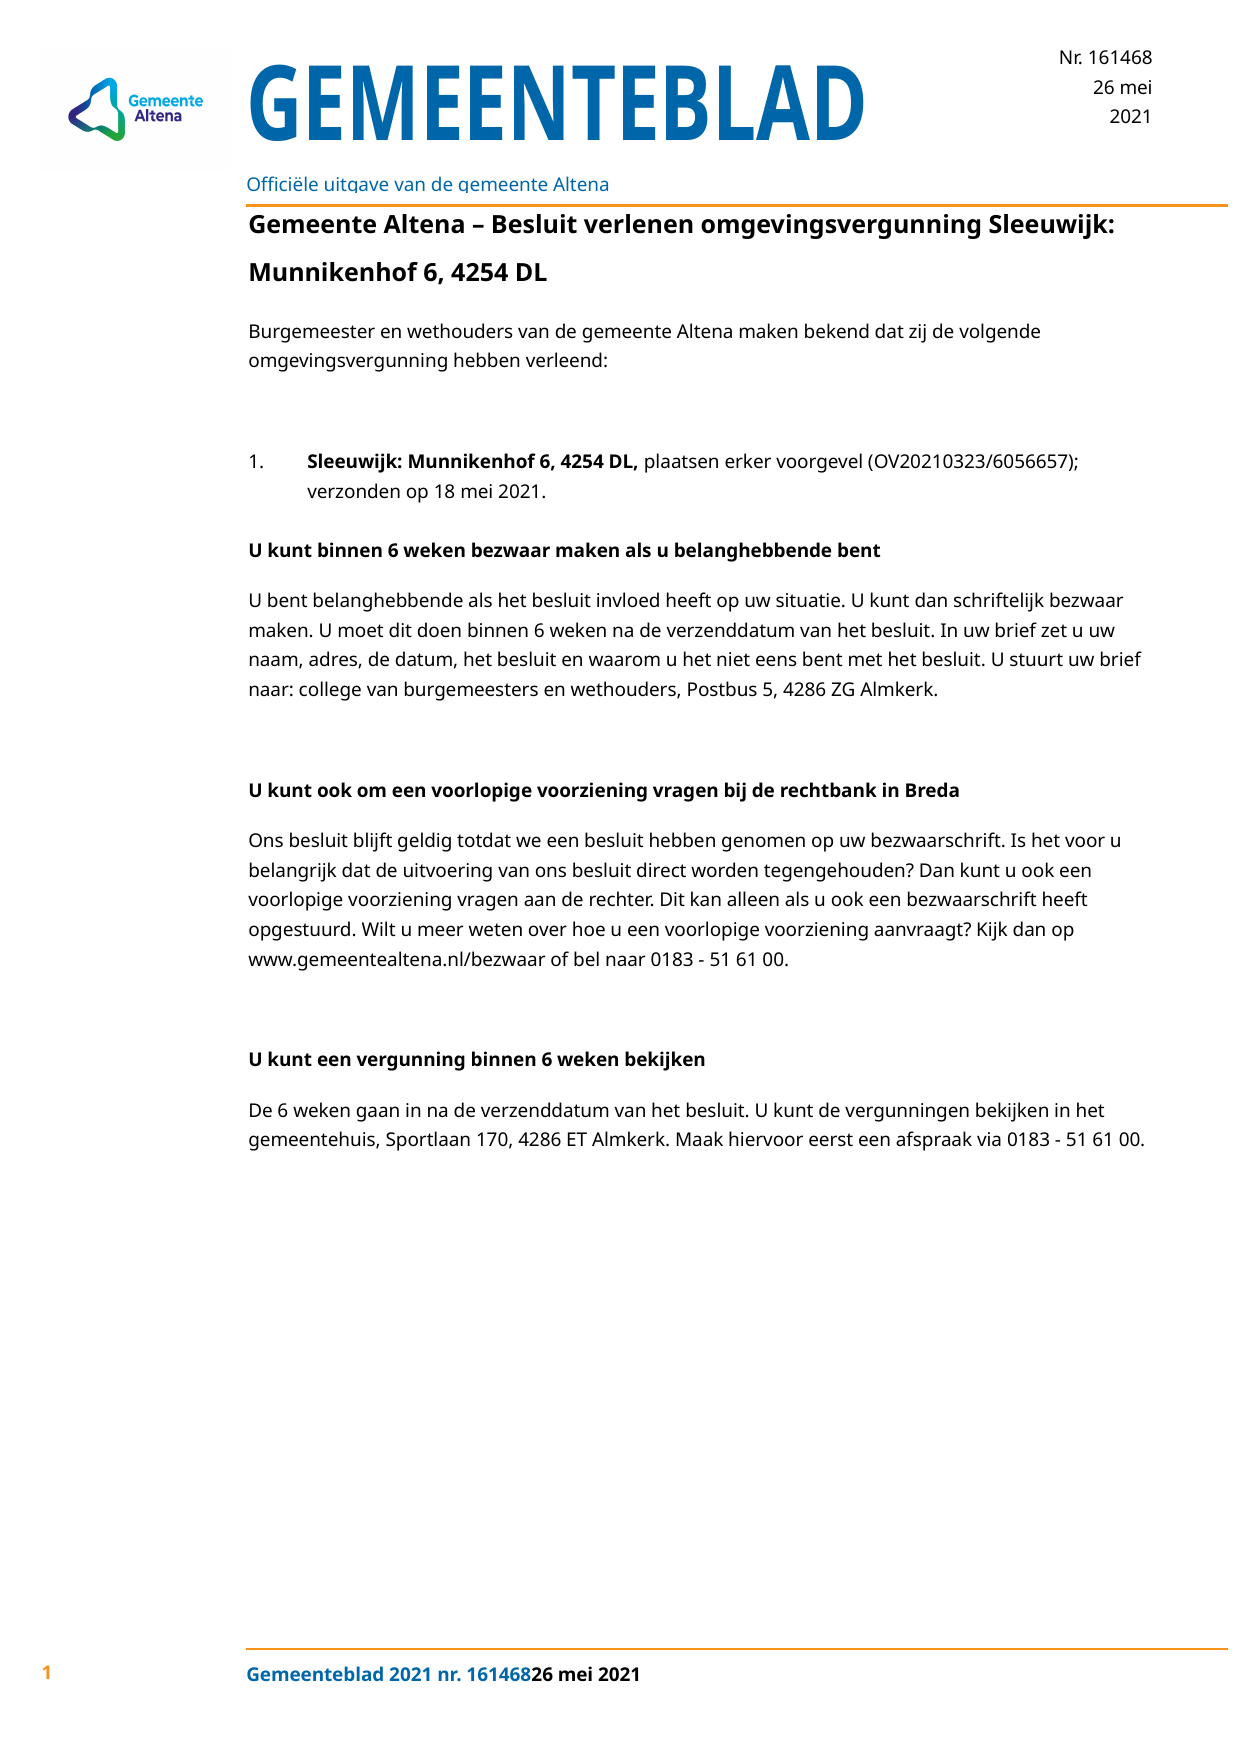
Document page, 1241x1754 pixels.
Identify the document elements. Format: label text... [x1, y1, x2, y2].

text Ons besluit blijft geldig totdat we een besluit hebben genomen op uw bezwaarschrift. Is het voor u belangrijk dat de uitvoering van ons besluit direct worden tegengehouden? Dan kunt u ook een voorlopige voorziening vragen aan de rechter. Dit kan alleen als u ook een bezwaarschrift heeft opgestuurd. Wilt u meer weten over hoe u een voorlopige voorziening aanvraagt? Kijk dan op www.gemeentealtena.nl/bezwaar of bel naar 0183 - 51 61 00. [248, 827, 1152, 972]
text Burgemeester en wethouders van de gemeente Altena maken bekend dat zij de volgende omgevingsvergunning hebben verleend: [248, 318, 1152, 373]
text Gemeente Altena – Besluit verlenen omgevingsvergunning Sleeuwijk: Munnikenhof 6, 4254 DL [248, 207, 1152, 288]
text U bent belanghebbende als het besluit invloed heeft op uw situatie. U kunt dan schriftelijk bezwaar maken. U moet dit doen binnen 6 weken na de verzenddatum van het besluit. In uw brief zet u uw naam, adres, de datum, het besluit en waarom u het niet eens bent met het besluit. U stuurt uw brief naar: college van burgemeesters en wethouders, Postbus 5, 4286 ZG Almkerk. [248, 587, 1152, 702]
list Sleeuwijk: Munnikenhof 6, 4254 DL, plaatsen erker voorgevel (OV20210323/6056657); verzonden op 18 mei 2021. [248, 448, 1152, 504]
text U kunt binnen 6 weken bezwaar maken als u belanghebbende bent [248, 537, 1152, 563]
text U kunt een vergunning binnen 6 weken bekijken [248, 1047, 1152, 1072]
text U kunt ook om een voorlopige voorziening vragen bij de rechtbank in Breda [248, 777, 1152, 803]
picture [41, 47, 231, 172]
text De 6 weken gaan in na de verzenddatum van het besluit. U kunt de vergunningen bekijken in het gemeentehuis, Sportlaan 170, 4286 ET Almkerk. Maak hiervoor eerst een afspraak via 0183 - 51 61 00. [248, 1097, 1152, 1152]
